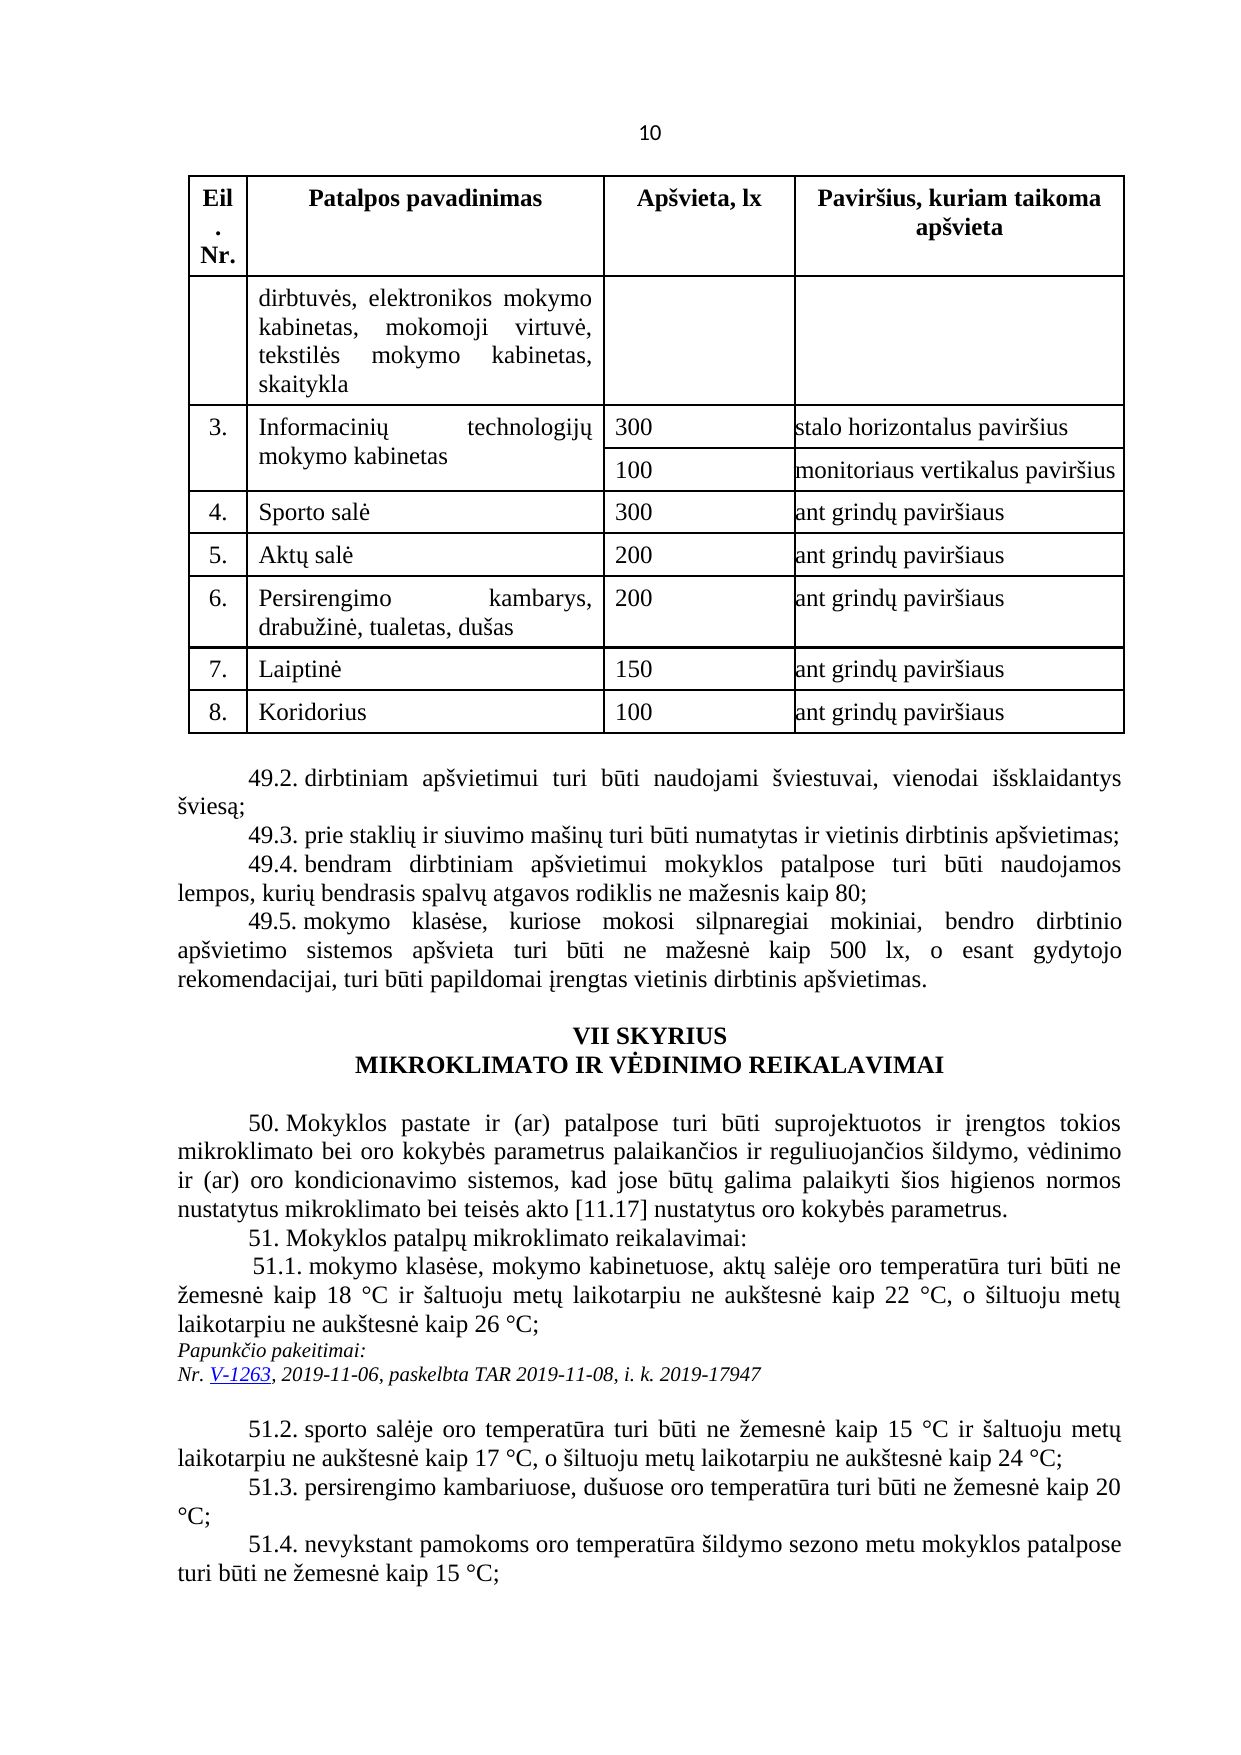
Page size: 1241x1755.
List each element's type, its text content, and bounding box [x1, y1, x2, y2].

table_cell 300 [605, 406, 794, 447]
table_cell 7. [190, 649, 246, 689]
table_header Patalpos pavadinimas [248, 177, 603, 275]
text Papunkčio pakeitimai: [177, 1338, 1122, 1362]
table_cell Sporto salė [248, 492, 603, 532]
table_cell [796, 277, 1123, 404]
table_cell 100 [605, 691, 794, 732]
table_cell [190, 277, 246, 404]
table_cell Informacinių technologijų mokymo kabinetas [248, 406, 603, 489]
table_cell dirbtuvės, elektronikos mokymo kabinetas, mokomoji virtuvė, tekstilės mokymo kabinetas, skaitykla [248, 277, 603, 404]
table_header Apšvieta, lx [605, 177, 794, 275]
table_cell 200 [605, 577, 794, 646]
table_cell ant grindų paviršiaus [796, 492, 1123, 532]
table_cell 3. [190, 406, 246, 489]
text 51.2. sporto salėje oro temperatūra turi būti ne žemesnė kaip 15 °C ir šaltuoju metų laikotarpiu ne aukštesnė kaip 17 °C, o šiltuoju metų laikotarpiu ne aukštesnė kaip 24 °C; [177, 1414, 1122, 1472]
table_cell Laiptinė [248, 649, 603, 689]
table_header Paviršius, kuriam taikoma apšvieta [796, 177, 1123, 275]
text 49.3. prie staklių ir siuvimo mašinų turi būti numatytas ir vietinis dirbtinis apšvietimas; [177, 820, 1122, 849]
table_cell ant grindų paviršiaus [796, 534, 1123, 575]
text 51.3. persirengimo kambariuose, dušuose oro temperatūra turi būti ne žemesnė kaip 20 °C; [177, 1472, 1122, 1529]
text VII SKYRIUS [177, 1021, 1122, 1050]
text 49.2. dirbtiniam apšvietimui turi būti naudojami šviestuvai, vienodai išsklaidantys šviesą; [177, 763, 1122, 820]
table_cell 100 [605, 449, 794, 489]
text MIKROKLIMATO IR VĖDINIMO REIKALAVIMAI [177, 1050, 1122, 1079]
text 50. Mokyklos pastate ir (ar) patalpose turi būti suprojektuotos ir įrengtos tokios mikroklimato bei oro kokybės parametrus palaikančios ir reguliuojančios šildymo, vėdinimo ir (ar) oro kondicionavimo sistemos, kad jose būtų galima palaikyti šios higienos normos nustatytus mikroklimato bei teisės akto [11.17] nustatytus oro kokybės parametrus. [177, 1108, 1122, 1223]
text Nr. V-1263, 2019-11-06, paskelbta TAR 2019-11-08, i. k. 2019-17947 [177, 1362, 1122, 1386]
table_cell 5. [190, 534, 246, 575]
table_header Eil. Nr. [190, 177, 246, 275]
table_cell ant grindų paviršiaus [796, 691, 1123, 732]
text 51.1. mokymo klasėse, mokymo kabinetuose, aktų salėje oro temperatūra turi būti ne žemesnė kaip 18 °C ir šaltuoju metų laikotarpiu ne aukštesnė kaip 22 °C, o šiltuoju metų laikotarpiu ne aukštesnė kaip 26 °C; [177, 1251, 1122, 1338]
table_cell 6. [190, 577, 246, 646]
text 49.5. mokymo klasėse, kuriose mokosi silpnaregiai mokiniai, bendro dirbtinio apšvietimo sistemos apšvieta turi būti ne mažesnė kaip 500 lx, o esant gydytojo rekomendacijai, turi būti papildomai įrengtas vietinis dirbtinis apšvietimas. [177, 906, 1122, 993]
table_cell monitoriaus vertikalus paviršius [796, 449, 1123, 489]
text 51.4. nevykstant pamokoms oro temperatūra šildymo sezono metu mokyklos patalpose turi būti ne žemesnė kaip 15 °C; [177, 1529, 1122, 1587]
table_cell Koridorius [248, 691, 603, 732]
table_cell 8. [190, 691, 246, 732]
table_cell ant grindų paviršiaus [796, 649, 1123, 689]
table_cell stalo horizontalus paviršius [796, 406, 1123, 447]
table_cell [605, 277, 794, 404]
text 49.4. bendram dirbtiniam apšvietimui mokyklos patalpose turi būti naudojamos lempos, kurių bendrasis spalvų atgavos rodiklis ne mažesnis kaip 80; [177, 849, 1122, 906]
table_cell Aktų salė [248, 534, 603, 575]
table_cell 4. [190, 492, 246, 532]
table_cell 200 [605, 534, 794, 575]
table_cell 300 [605, 492, 794, 532]
table_cell ant grindų paviršiaus [796, 577, 1123, 646]
table_cell 150 [605, 649, 794, 689]
text 51. Mokyklos patalpų mikroklimato reikalavimai: [177, 1223, 1122, 1251]
table_cell Persirengimo kambarys, drabužinė, tualetas, dušas [248, 577, 603, 646]
